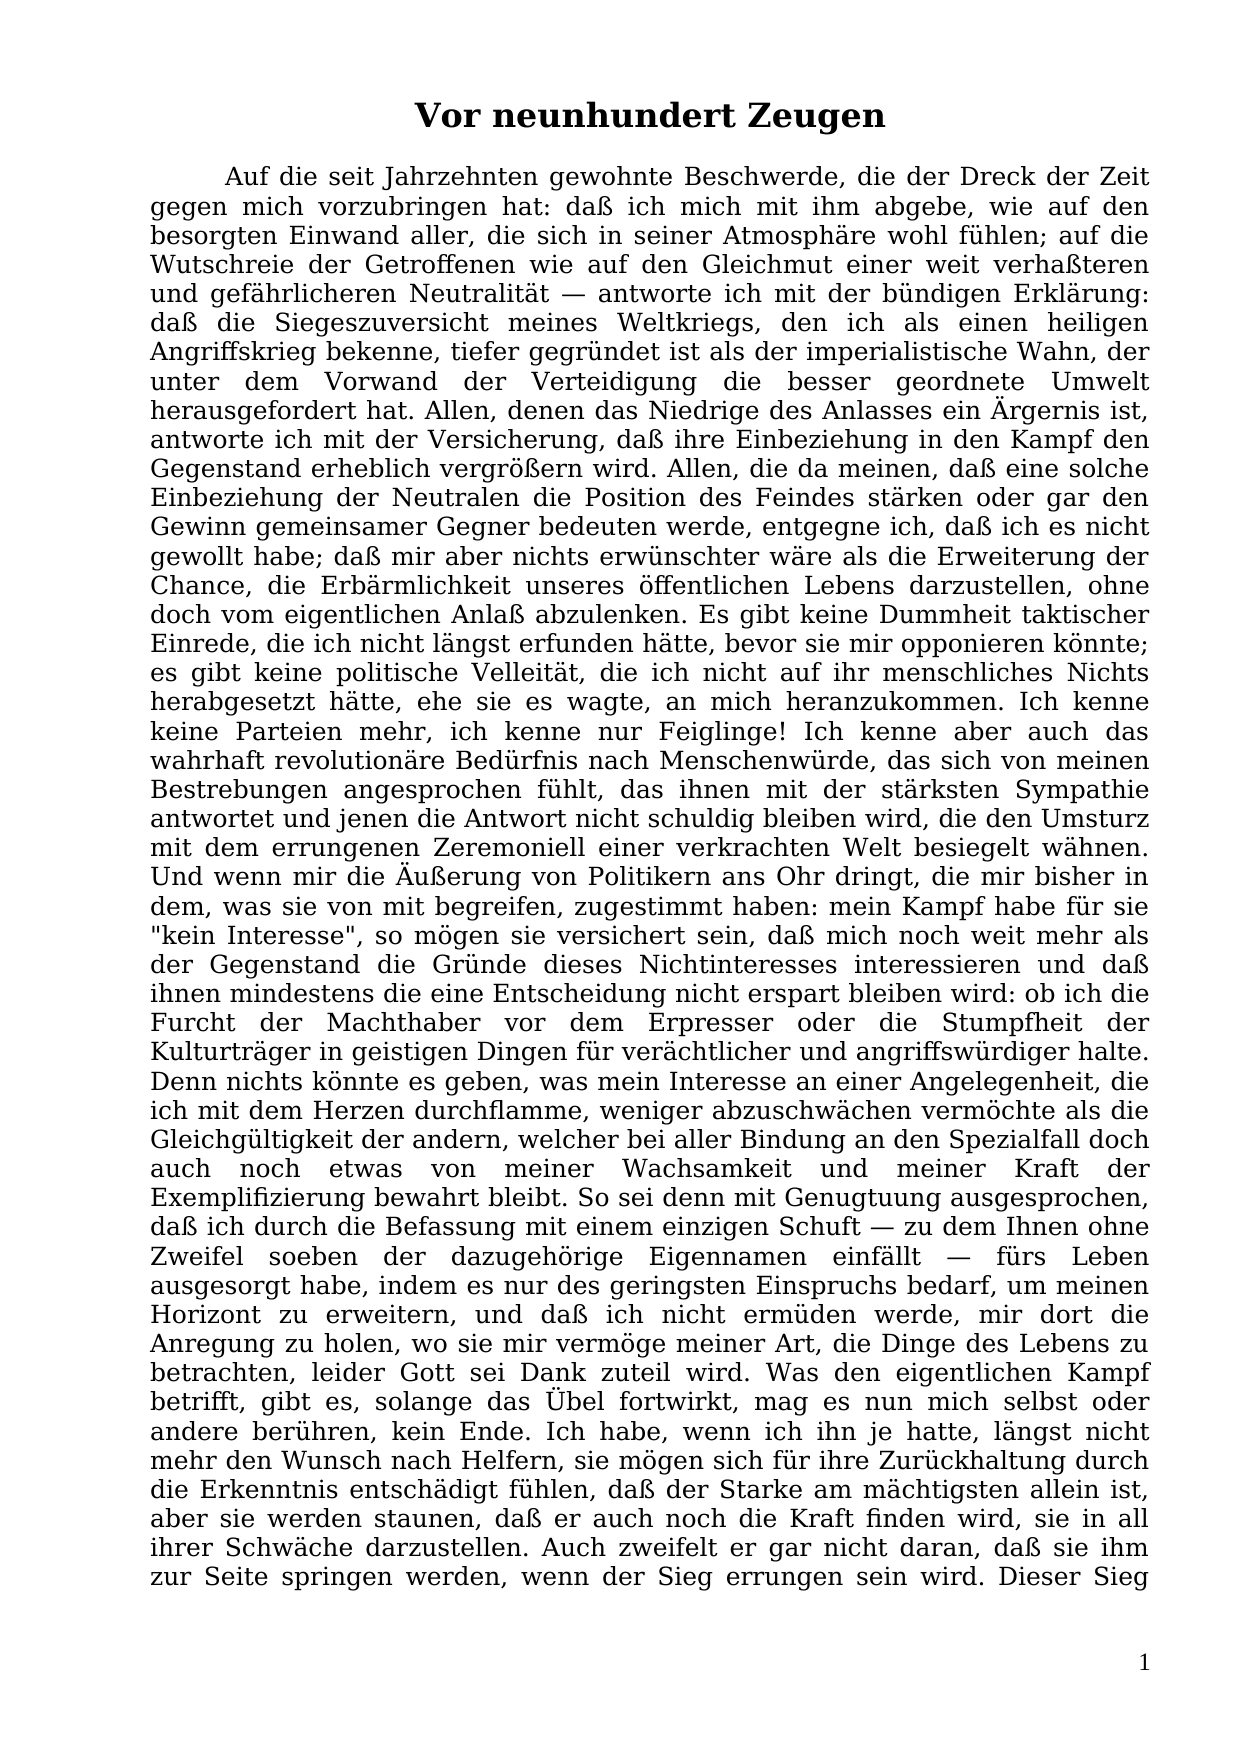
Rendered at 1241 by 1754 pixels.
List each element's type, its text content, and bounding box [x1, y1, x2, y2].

text Auf die seit Jahrzehnten gewohnte Beschwerde, die der Dreck der Zeit gegen mich vorzubringen hat: daß ich mich mit ihm abgebe, wie auf den besorgten Einwand aller, die sich in seiner Atmosphäre wohl fühlen; auf die Wutschreie der Getroffenen wie auf den Gleichmut einer weit verhaßteren und gefährlicheren Neutralität — antworte ich mit der bündigen Erklärung: daß die Siegeszuversicht meines Weltkriegs, den ich als einen heiligen Angriffskrieg bekenne, tiefer gegründet ist als der imperialistische Wahn, der unter dem Vorwand der Verteidigung die besser geordnete Umwelt herausgefordert hat. Allen, denen das Niedrige des Anlasses ein Ärgernis ist, antworte ich mit der Versicherung, daß ihre Einbeziehung in den Kampf den Gegenstand erheblich vergrößern wird. Allen, die da meinen, daß eine solche Einbeziehung der Neutralen die Position des Feindes stärken oder gar den Gewinn gemeinsamer Gegner bedeuten werde, entgegne ich, daß ich es nicht gewollt habe; daß mir aber nichts erwünschter wäre als die Erweiterung der Chance, die Erbärmlichkeit unseres öffentlichen Lebens darzustellen, ohne doch vom eigentlichen Anlaß abzulenken. Es gibt keine Dummheit taktischer Einrede, die ich nicht längst erfunden hätte, bevor sie mir opponieren könnte; es gibt keine politische Velleität, die ich nicht auf ihr menschliches Nichts herabgesetzt hätte, ehe sie es wagte, an mich heranzukommen. Ich kenne keine Parteien mehr, ich kenne nur Feiglinge! Ich kenne aber auch das wahrhaft revolutionäre Bedürfnis nach Menschenwürde, das sich von meinen Bestrebungen angesprochen fühlt, das ihnen mit der stärksten Sympathie antwortet und jenen die Antwort nicht schuldig bleiben wird, die den Umsturz mit dem errungenen Zeremoniell einer verkrachten Welt besiegelt wähnen. Und wenn mir die Äußerung von Politikern ans Ohr dringt, die mir bisher in dem, was sie von mit begreifen, zugestimmt haben: mein Kampf habe für sie "kein Interesse", so mögen sie versichert sein, daß mich noch weit mehr als der Gegenstand die Gründe dieses Nichtinteresses interessieren und daß ihnen mindestens die eine Entscheidung nicht erspart bleiben wird: ob ich die Furcht der Machthaber vor dem Erpresser oder die Stumpfheit der Kulturträger in geistigen Dingen für verächtlicher und angriffswürdiger halte. Denn nichts könnte es geben, was mein Interesse an einer Angelegenheit, die ich mit dem Herzen durchflamme, weniger abzuschwächen vermöchte als die Gleichgültigkeit der andern, welcher bei aller Bindung an den Spezialfall doch auch noch etwas von meiner Wachsamkeit und meiner Kraft der Exemplifizierung bewahrt bleibt. So sei denn mit Genugtuung ausgesprochen, daß ich durch die Befassung mit einem einzigen Schuft — zu dem Ihnen ohne Zweifel soeben der dazugehörige Eigennamen einfällt — fürs Leben ausgesorgt habe, indem es nur des geringsten Einspruchs bedarf, um meinen Horizont zu erweitern, und daß ich nicht ermüden werde, mir dort die Anregung zu holen, wo sie mir vermöge meiner Art, die Dinge des Lebens zu betrachten, leider Gott sei Dank zuteil wird. Was den eigentlichen Kampf betrifft, gibt es, solange das Übel fortwirkt, mag es nun mich selbst oder andere berühren, kein Ende. Ich habe, wenn ich ihn je hatte, längst nicht mehr den Wunsch nach Helfern, sie mögen sich für ihre Zurückhaltung durch die Erkenntnis entschädigt fühlen, daß der Starke am mächtigsten allein ist, aber sie werden staunen, daß er auch noch die Kraft finden wird, sie in all ihrer Schwäche darzustellen. Auch zweifelt er gar nicht daran, daß sie ihm zur Seite springen werden, wenn der Sieg errungen sein wird. Dieser Sieg [150, 135, 1151, 1592]
text Vor neunhundert Zeugen [150, 75, 1151, 135]
